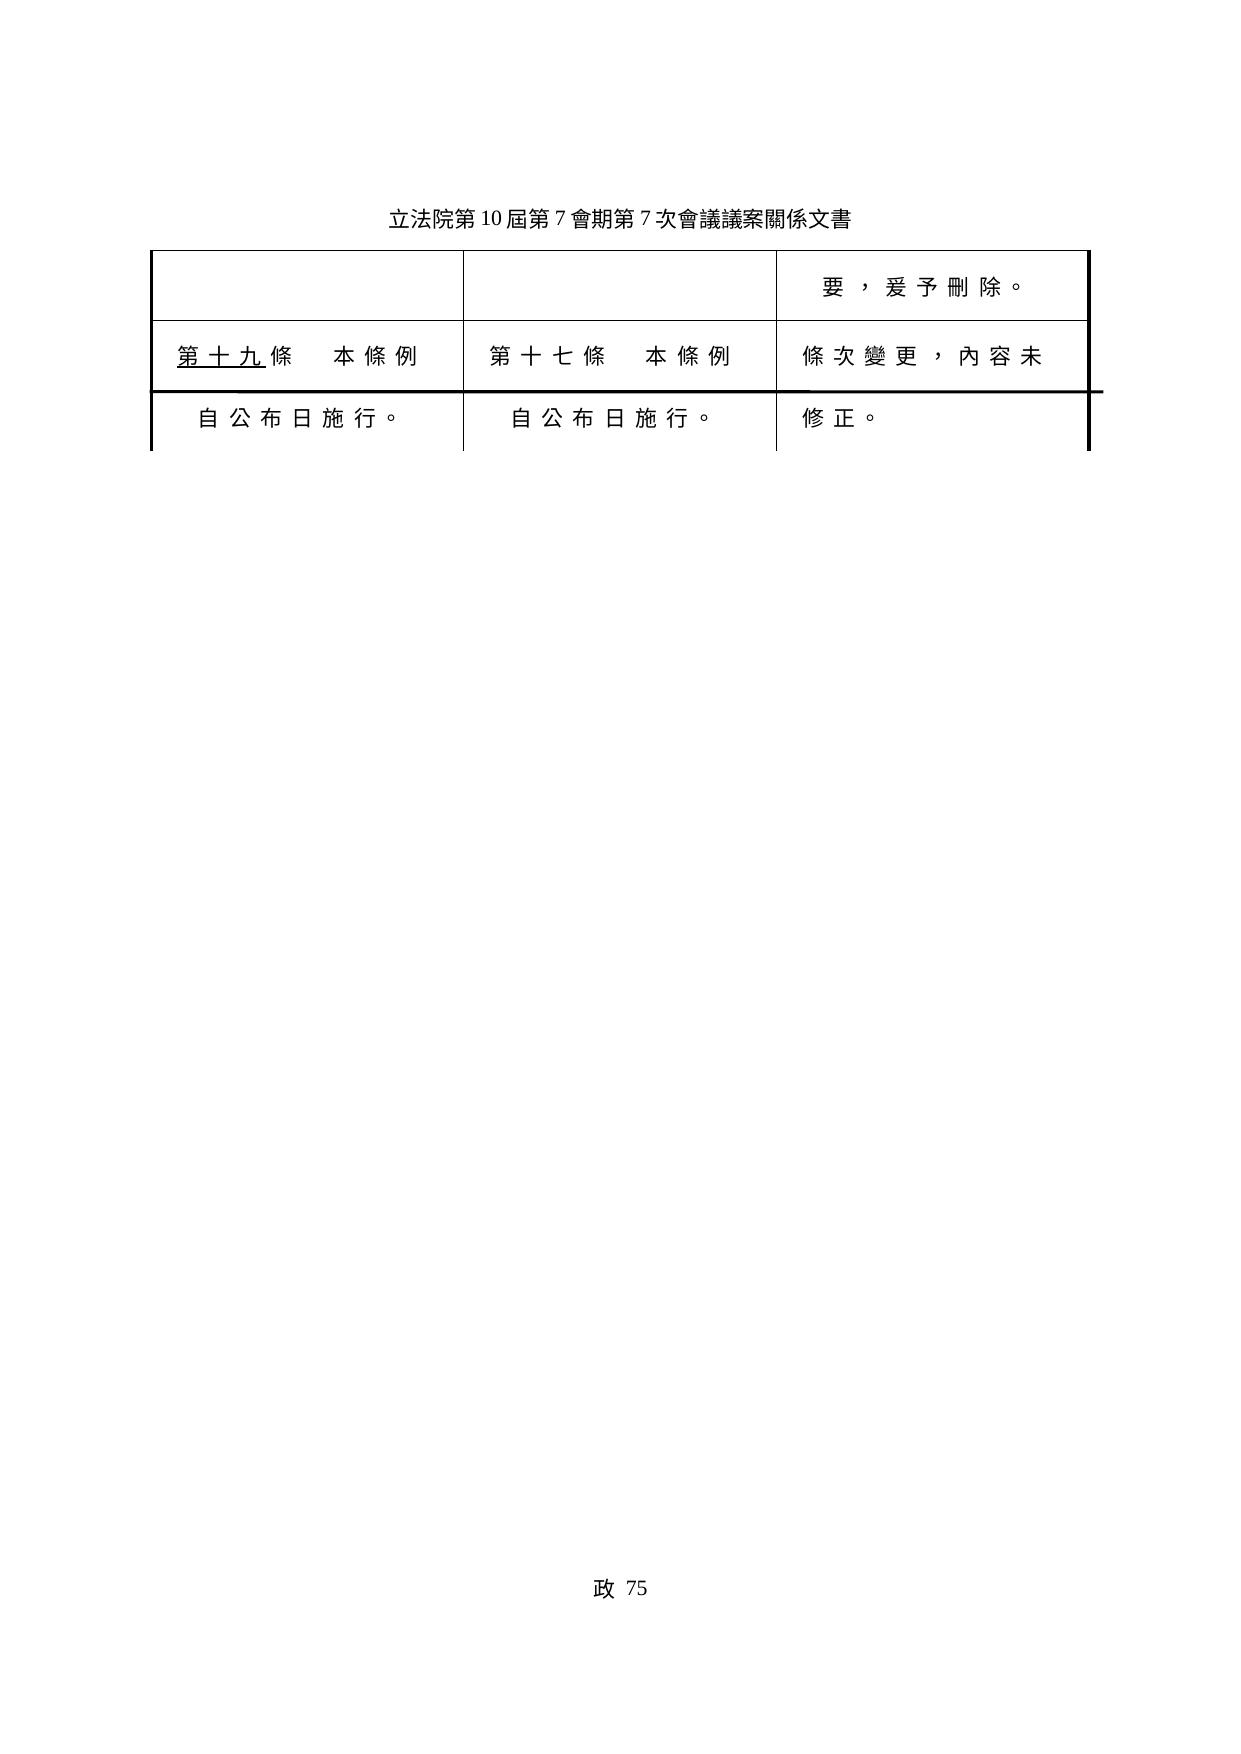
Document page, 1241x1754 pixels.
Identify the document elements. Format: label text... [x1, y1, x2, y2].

table_cell 自公布日施行。 [153, 394, 463, 451]
table_cell 自公布日施行。 [464, 394, 776, 451]
table_cell 修正。 [777, 394, 1087, 451]
table_cell 條次變更，內容未 [777, 321, 1087, 390]
table_cell [464, 251, 776, 319]
table_cell 第十七條 本條例 [464, 321, 776, 390]
table_cell [153, 251, 463, 319]
table_cell 第十九條 本條例 [153, 321, 463, 390]
table_cell 要，爰予刪除。 [777, 251, 1087, 319]
